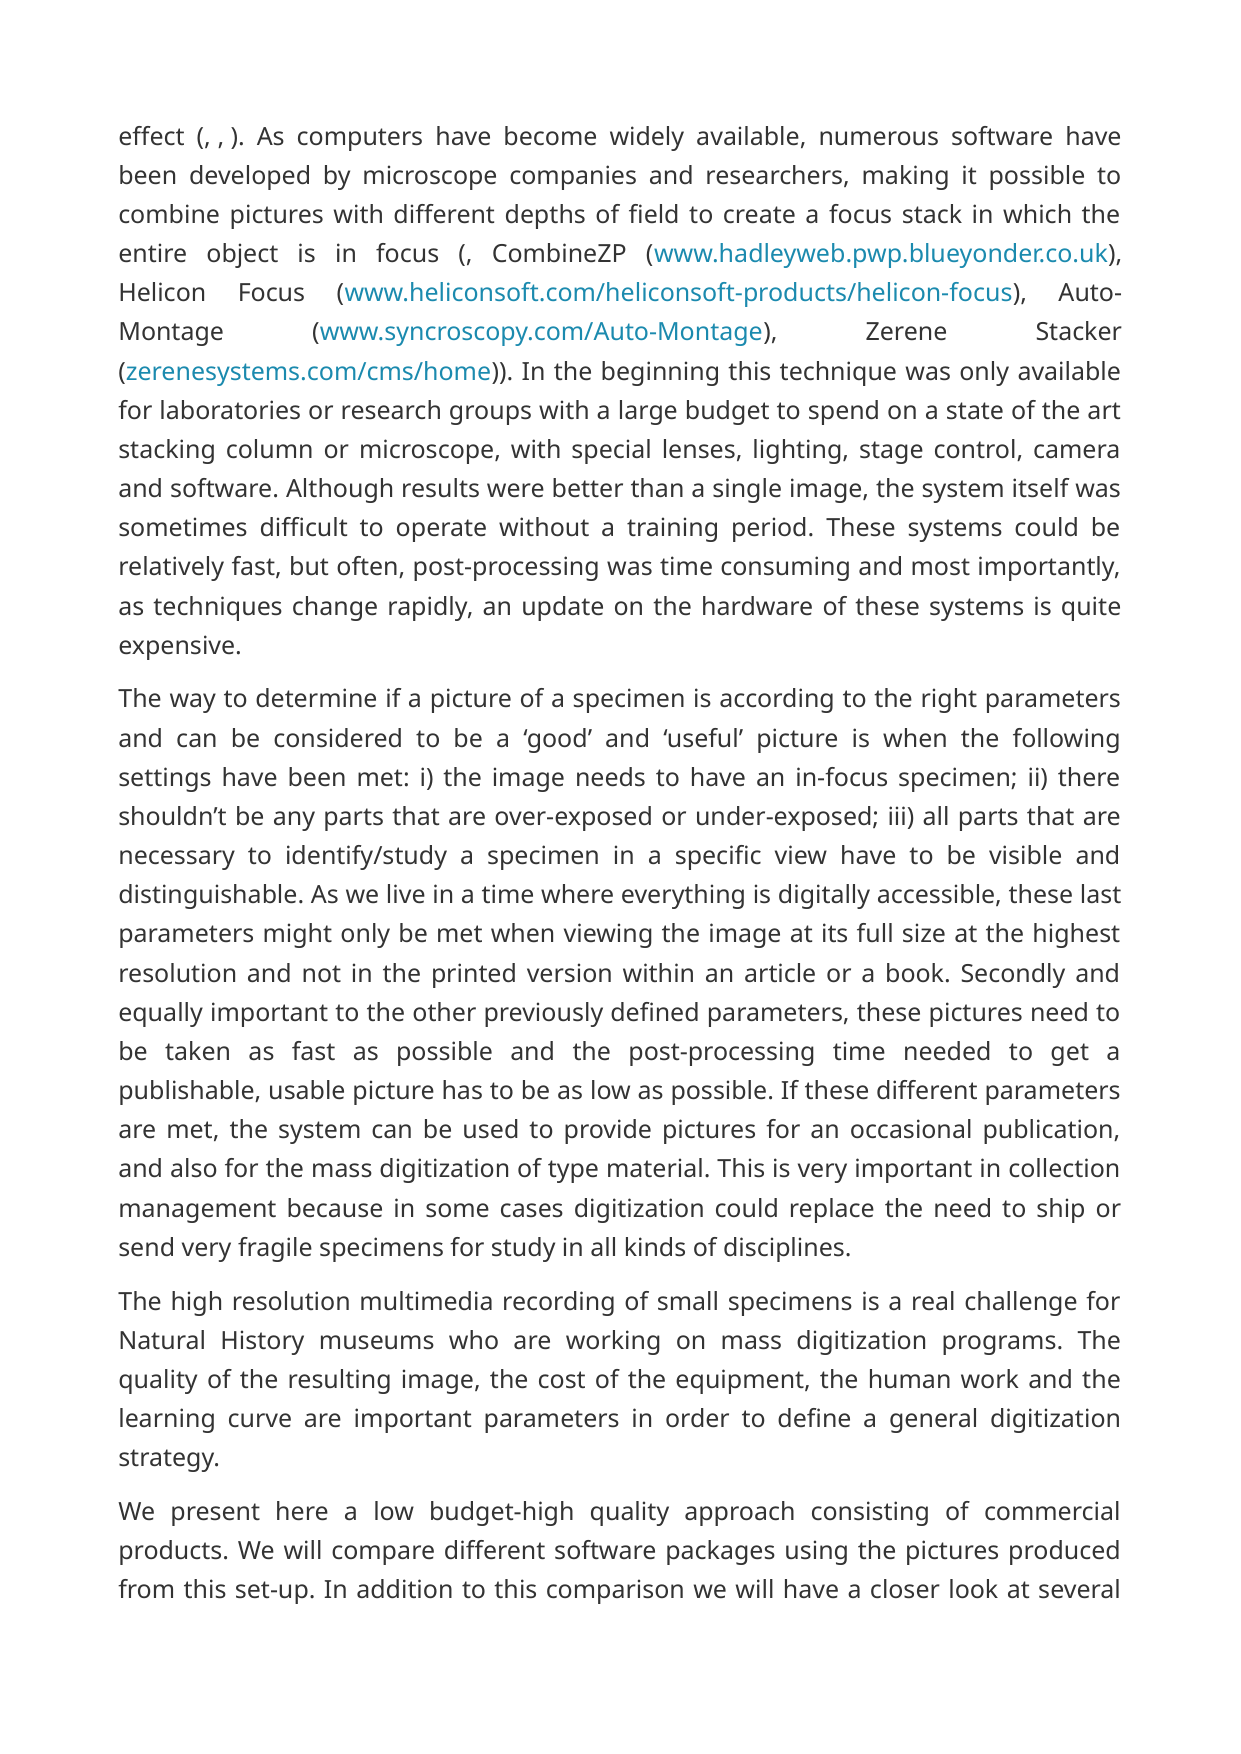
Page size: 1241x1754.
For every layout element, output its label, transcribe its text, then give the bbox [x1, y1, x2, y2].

text effect (, , ). As computers have become widely available, numerous software have been developed by microscope companies and researchers, making it possible to combine pictures with different depths of field to create a focus stack in which the entire object is in focus (, CombineZP (www.hadleyweb.pwp.blueyonder.co.uk), Helicon Focus (www.heliconsoft.com/heliconsoft-products/helicon-focus), Auto-Montage (www.syncroscopy.com/Auto-Montage), Zerene Stacker (zerenesystems.com/cms/home)). In the beginning this technique was only available for laboratories or research groups with a large budget to spend on a state of the art stacking column or microscope, with special lenses, lighting, stage control, camera and software. Although results were better than a single image, the system itself was sometimes difficult to operate without a training period. These systems could be relatively fast, but often, post-processing was time consuming and most importantly, as techniques change rapidly, an update on the hardware of these systems is quite expensive. [118, 118, 1122, 661]
text The way to determine if a picture of a specimen is according to the right parameters and can be considered to be a ‘good’ and ‘useful’ picture is when the following settings have been met: i) the image needs to have an in-focus specimen; ii) there shouldn’t be any parts that are over-exposed or under-exposed; iii) all parts that are necessary to identify/study a specimen in a specific view have to be visible and distinguishable. As we live in a time where everything is digitally accessible, these last parameters might only be met when viewing the image at its full size at the highest resolution and not in the printed version within an article or a book. Secondly and equally important to the other previously defined parameters, these pictures need to be taken as fast as possible and the post-processing time needed to get a publishable, usable picture has to be as low as possible. If these different parameters are met, the system can be used to provide pictures for an occasional publication, and also for the mass digitization of type material. This is very important in collection management because in some cases digitization could replace the need to ship or send very fragile specimens for study in all kinds of disciplines. [118, 681, 1122, 1263]
text The high resolution multimedia recording of small specimens is a real challenge for Natural History museums who are working on mass digitization programs. The quality of the resulting image, the cost of the equipment, the human work and the learning curve are important parameters in order to define a general digitization strategy. [118, 1283, 1122, 1474]
text We present here a low budget-high quality approach consisting of commercial products. We will compare different software packages using the pictures produced from this set-up. In addition to this comparison we will have a closer look at several [118, 1493, 1122, 1606]
